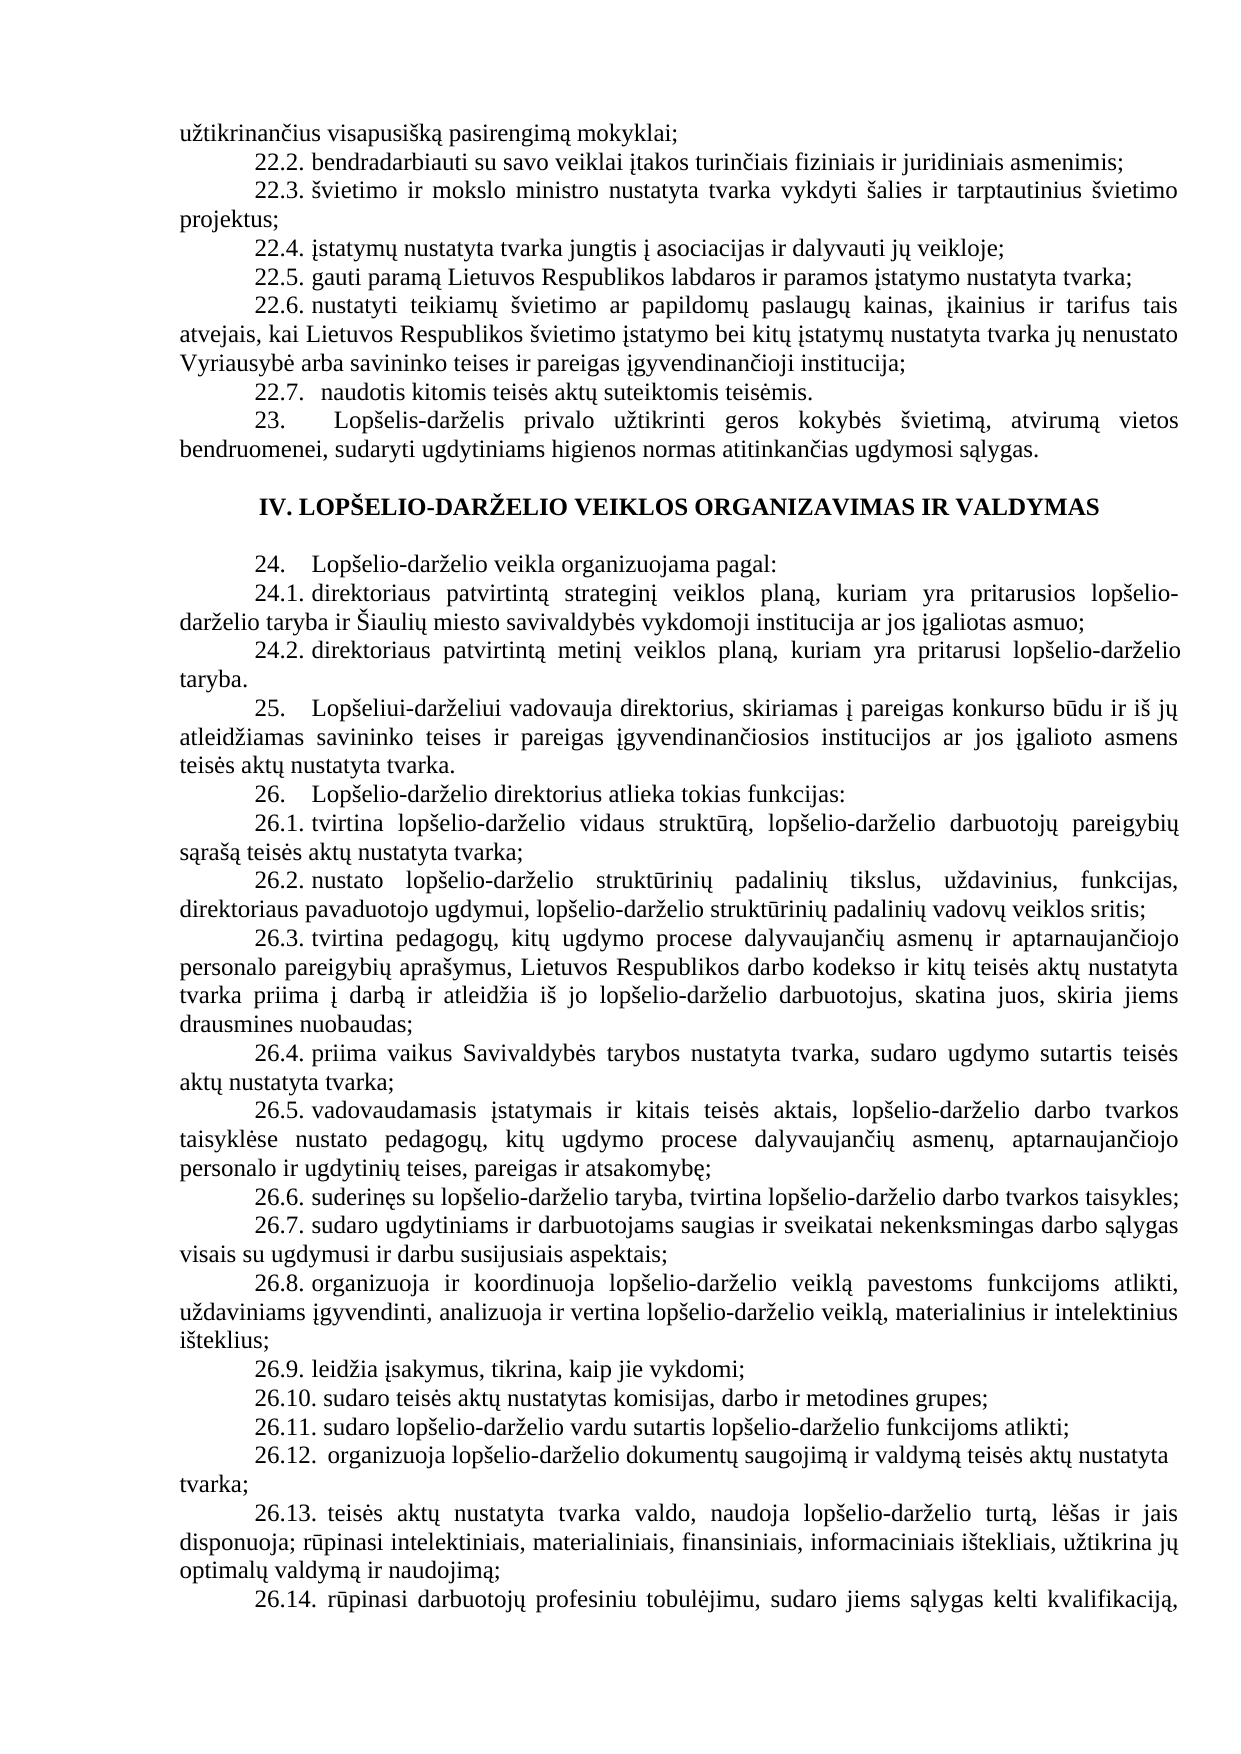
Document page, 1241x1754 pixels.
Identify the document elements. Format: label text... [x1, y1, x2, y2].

text 23. Lopšelis-darželis privalo užtikrinti geros kokybės švietimą, atvirumą vietos bendruomenei, sudaryti ugdytiniams higienos normas atitinkančias ugdymosi sąlygas. [179, 406, 1179, 463]
text 26.4. priima vaikus Savivaldybės tarybos nustatyta tvarka, sudaro ugdymo sutartis teisės aktų nustatyta tvarka; [179, 1038, 1179, 1096]
text 26.6. suderinęs su lopšelio-darželio taryba, tvirtina lopšelio-darželio darbo tvarkos taisykles; [179, 1182, 1181, 1211]
text 22.3. švietimo ir mokslo ministro nustatyta tvarka vykdyti šalies ir tarptautinius švietimo projektus; [179, 176, 1179, 233]
text 26. Lopšelio-darželio direktorius atlieka tokias funkcijas: [179, 779, 1181, 808]
text 24. Lopšelio-darželio veikla organizuojama pagal: [179, 549, 1181, 578]
text 26.13. teisės aktų nustatyta tvarka valdo, naudoja lopšelio-darželio turtą, lėšas ir jais disponuoja; rūpinasi intelektiniais, materialiniais, finansiniais, informaciniais ištekliais, užtikrina jų optimalų valdymą ir naudojimą; [179, 1498, 1179, 1584]
text užtikrinančius visapusišką pasirengimą mokyklai; [179, 118, 1179, 147]
text 26.5. vadovaudamasis įstatymais ir kitais teisės aktais, lopšelio-darželio darbo tvarkos taisyklėse nustato pedagogų, kitų ugdymo procese dalyvaujančių asmenų, aptarnaujančiojo personalo ir ugdytinių teises, pareigas ir atsakomybę; [179, 1096, 1179, 1182]
text tvarka; [179, 1469, 1181, 1498]
text 22.6. nustatyti teikiamų švietimo ar papildomų paslaugų kainas, įkainius ir tarifus tais atvejais, kai Lietuvos Respublikos švietimo įstatymo bei kitų įstatymų nustatyta tvarka jų nenustato Vyriausybė arba savininko teises ir pareigas įgyvendinančioji institucija; [179, 291, 1179, 377]
text 22.7. naudotis kitomis teisės aktų suteiktomis teisėmis. [179, 377, 1181, 406]
text 26.10. sudaro teisės aktų nustatytas komisijas, darbo ir metodines grupes; [179, 1383, 1181, 1412]
text 26.14. rūpinasi darbuotojų profesiniu tobulėjimu, sudaro jiems sąlygas kelti kvalifikaciją, [179, 1584, 1179, 1613]
text 26.7. sudaro ugdytiniams ir darbuotojams saugias ir sveikatai nekenksmingas darbo sąlygas visais su ugdymusi ir darbu susijusiais aspektais; [179, 1211, 1179, 1268]
text 26.2. nustato lopšelio-darželio struktūrinių padalinių tikslus, uždavinius, funkcijas, direktoriaus pavaduotojo ugdymui, lopšelio-darželio struktūrinių padalinių vadovų veiklos sritis; [179, 866, 1179, 923]
text 26.3. tvirtina pedagogų, kitų ugdymo procese dalyvaujančių asmenų ir aptarnaujančiojo personalo pareigybių aprašymus, Lietuvos Respublikos darbo kodekso ir kitų teisės aktų nustatyta tvarka priima į darbą ir atleidžia iš jo lopšelio-darželio darbuotojus, skatina juos, skiria jiems drausmines nuobaudas; [179, 923, 1179, 1038]
text 22.5. gauti paramą Lietuvos Respublikos labdaros ir paramos įstatymo nustatyta tvarka; [179, 262, 1181, 291]
text 24.1. direktoriaus patvirtintą strateginį veiklos planą, kuriam yra pritarusios lopšelio- darželio taryba ir Šiaulių miesto savivaldybės vykdomoji institucija ar jos įgaliotas asmuo; [179, 578, 1179, 636]
text 25. Lopšeliui-darželiui vadovauja direktorius, skiriamas į pareigas konkurso būdu ir iš jų atleidžiamas savininko teises ir pareigas įgyvendinančiosios institucijos ar jos įgalioto asmens teisės aktų nustatyta tvarka. [179, 693, 1179, 779]
text 26.11. sudaro lopšelio-darželio vardu sutartis lopšelio-darželio funkcijoms atlikti; [179, 1412, 1181, 1441]
text 26.12. organizuoja lopšelio-darželio dokumentų saugojimą ir valdymą teisės aktų nustatyta [179, 1441, 1181, 1469]
text 22.4. įstatymų nustatyta tvarka jungtis į asociacijas ir dalyvauti jų veikloje; [179, 233, 1181, 262]
text 26.9. leidžia įsakymus, tikrina, kaip jie vykdomi; [179, 1354, 1181, 1383]
text 26.1. tvirtina lopšelio-darželio vidaus struktūrą, lopšelio-darželio darbuotojų pareigybių sąrašą teisės aktų nustatyta tvarka; [179, 808, 1179, 866]
text 22.2. bendradarbiauti su savo veiklai įtakos turinčiais fiziniais ir juridiniais asmenimis; [179, 147, 1181, 176]
text 26.8. organizuoja ir koordinuoja lopšelio-darželio veiklą pavestoms funkcijoms atlikti, uždaviniams įgyvendinti, analizuoja ir vertina lopšelio-darželio veiklą, materialinius ir intelektinius išteklius; [179, 1268, 1179, 1354]
text 24.2. direktoriaus patvirtintą metinį veiklos planą, kuriam yra pritarusi lopšelio-darželio taryba. [179, 636, 1181, 693]
text IV. LOPŠELIO-DARŽELIO VEIKLOS ORGANIZAVIMAS IR VALDYMAS [177, 492, 1181, 521]
